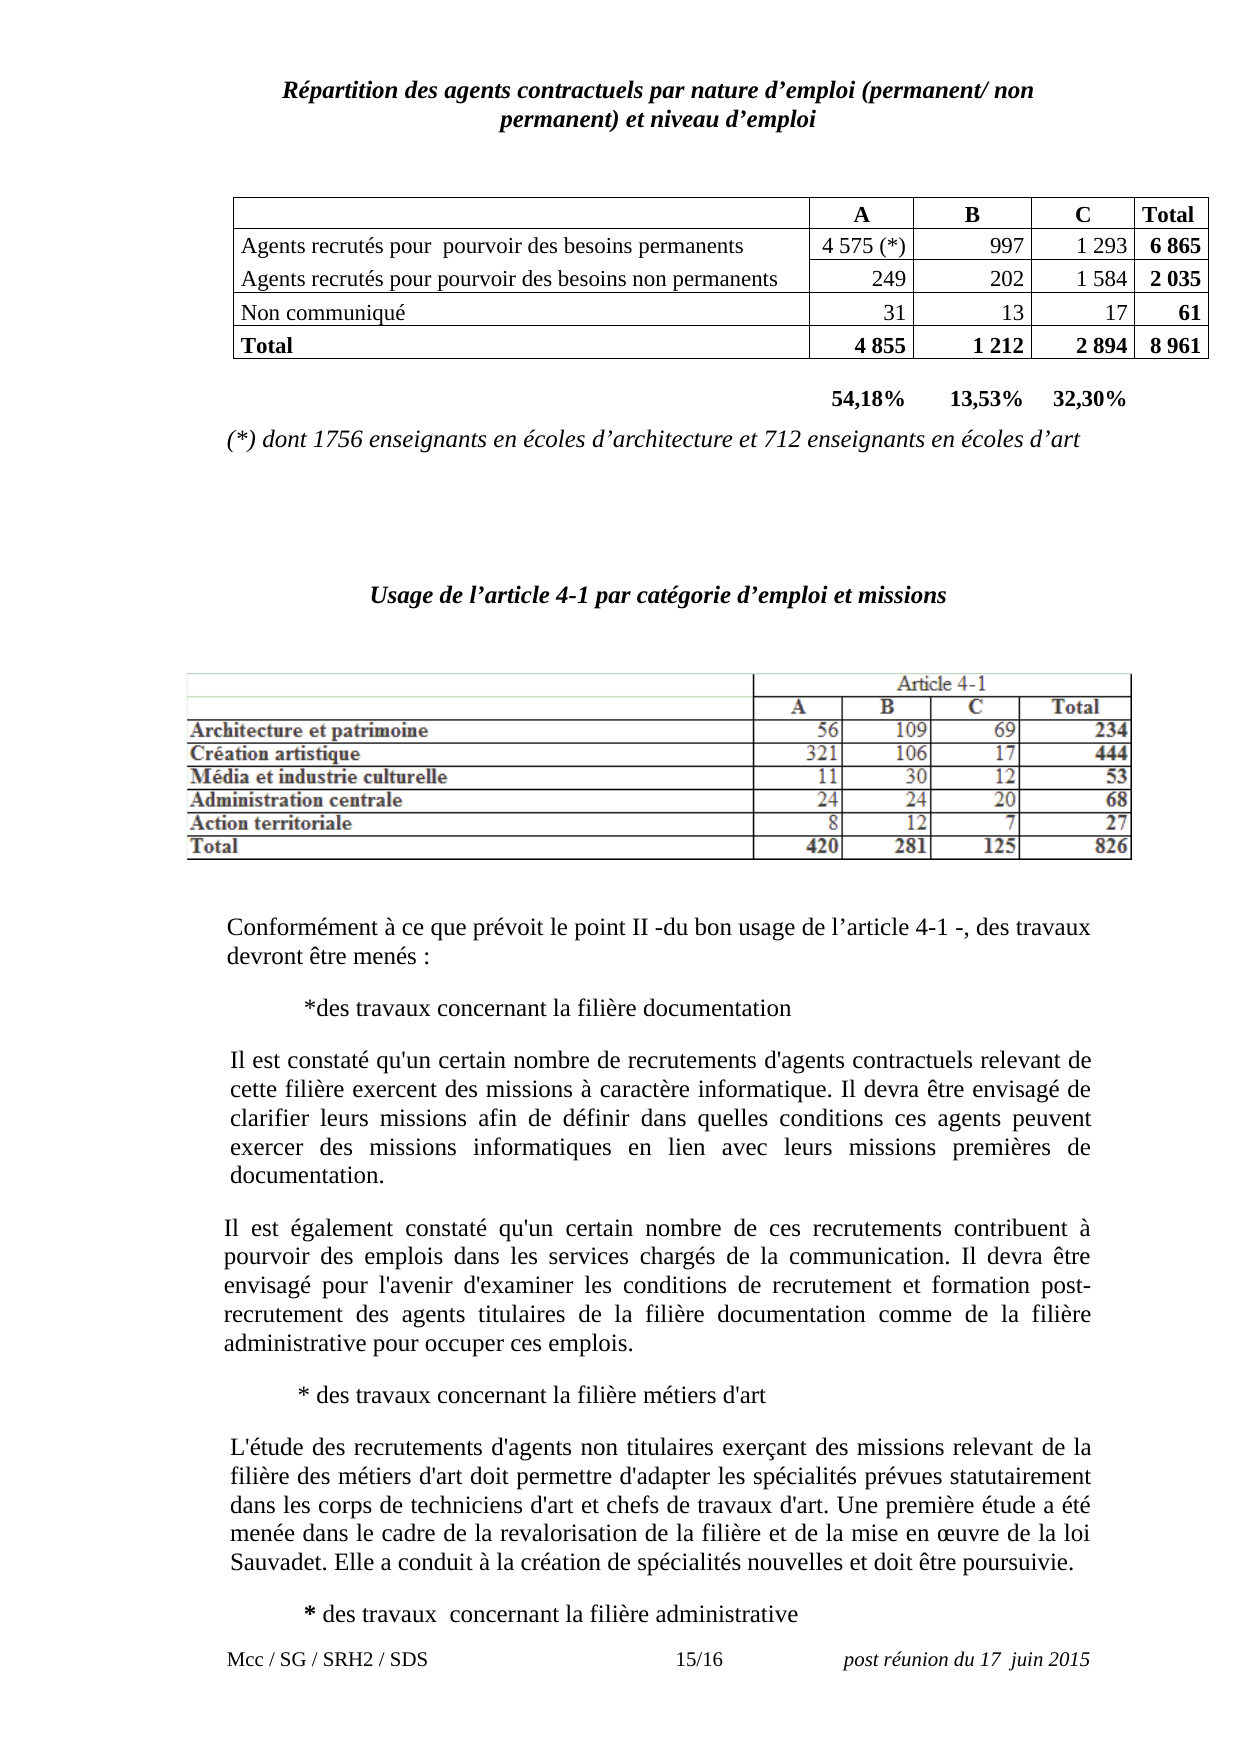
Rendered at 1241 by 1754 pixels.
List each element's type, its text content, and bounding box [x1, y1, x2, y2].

text Conformément à ce que prévoit le point II -du bon usage de l’article 4-1 -, des travaux devront être menés : [227, 912, 1092, 969]
text L'étude des recrutements d'agents non titulaires exerçant des missions relevant de la filière des métiers d'art doit permettre d'adapter les spécialités prévues statutairement dans les corps de techniciens d'art et chefs de travaux d'art. Une première étude a été menée dans le cadre de la revalorisation de la filière et de la mise en œuvre de la loi Sauvadet. Elle a conduit à la création de spécialités nouvelles et doit être poursuivie. [230, 1432, 1092, 1576]
table_cell 13 [914, 293, 1031, 325]
table_cell 1 293 [1032, 229, 1134, 258]
text Il est constaté qu'un certain nombre de recrutements d'agents contractuels relevant de cette filière exercent des missions à caractère informatique. Il devra être envisagé de clarifier leurs missions afin de définir dans quelles conditions ces agents peuvent exercer des missions informatiques en lien avec leurs missions premières de documentation. [230, 1045, 1092, 1189]
table_cell Non communiqué [234, 293, 809, 325]
table_cell Total [234, 326, 809, 358]
table_cell 997 [914, 229, 1031, 258]
text Il est également constaté qu'un certain nombre de ces recrutements contribuent à pourvoir des emplois dans les services chargés de la communication. Il devra être envisagé pour l'avenir d'examiner les conditions de recrutement et formation post-recrutement des agents titulaires de la filière documentation comme de la filière administrative pour occuper ces emplois. [223, 1213, 1092, 1356]
table_cell 2 035 [1135, 260, 1208, 292]
text Usage de l’article 4-1 par catégorie d’emploi et missions [227, 581, 1092, 609]
table_cell 4 855 [810, 326, 913, 358]
table_header C [1032, 198, 1134, 227]
table_header B [914, 198, 1031, 227]
table_cell 2 894 [1032, 326, 1134, 358]
table_cell [1135, 359, 1208, 412]
table_cell 13,53% [913, 359, 1031, 412]
table_cell 4 575 (*) [810, 229, 913, 258]
text (*) dont 1756 enseignants en écoles d’architecture et 712 enseignants en écoles d’art [227, 424, 1092, 452]
text Répartition des agents contractuels par nature d’emploi (permanent/ non permanent) et niveau d’emploi [227, 75, 1092, 132]
table_cell [233, 359, 810, 412]
table_cell Agents recrutés pour pourvoir des besoins permanents [234, 229, 809, 258]
table_header A [810, 198, 913, 227]
table_cell 1 212 [914, 326, 1031, 358]
table_cell 249 [810, 260, 913, 292]
table_cell 17 [1032, 293, 1134, 325]
table_cell 8 961 [1135, 326, 1208, 358]
table_cell 61 [1135, 293, 1208, 325]
text * des travaux concernant la filière métiers d'art [223, 1380, 1092, 1409]
table_header [234, 198, 809, 227]
table_cell 31 [810, 293, 913, 325]
text * des travaux concernant la filière administrative [230, 1599, 1092, 1628]
table_cell 54,18% [810, 359, 913, 412]
table_cell 1 584 [1032, 260, 1134, 292]
table_cell 202 [914, 260, 1031, 292]
picture [186, 673, 1132, 860]
table_header Total [1135, 198, 1208, 227]
table_cell 32,30% [1031, 359, 1134, 412]
table_cell Agents recrutés pour pourvoir des besoins non permanents [234, 259, 809, 292]
text *des travaux concernant la filière documentation [230, 993, 1092, 1022]
table_cell 6 865 [1135, 229, 1208, 258]
